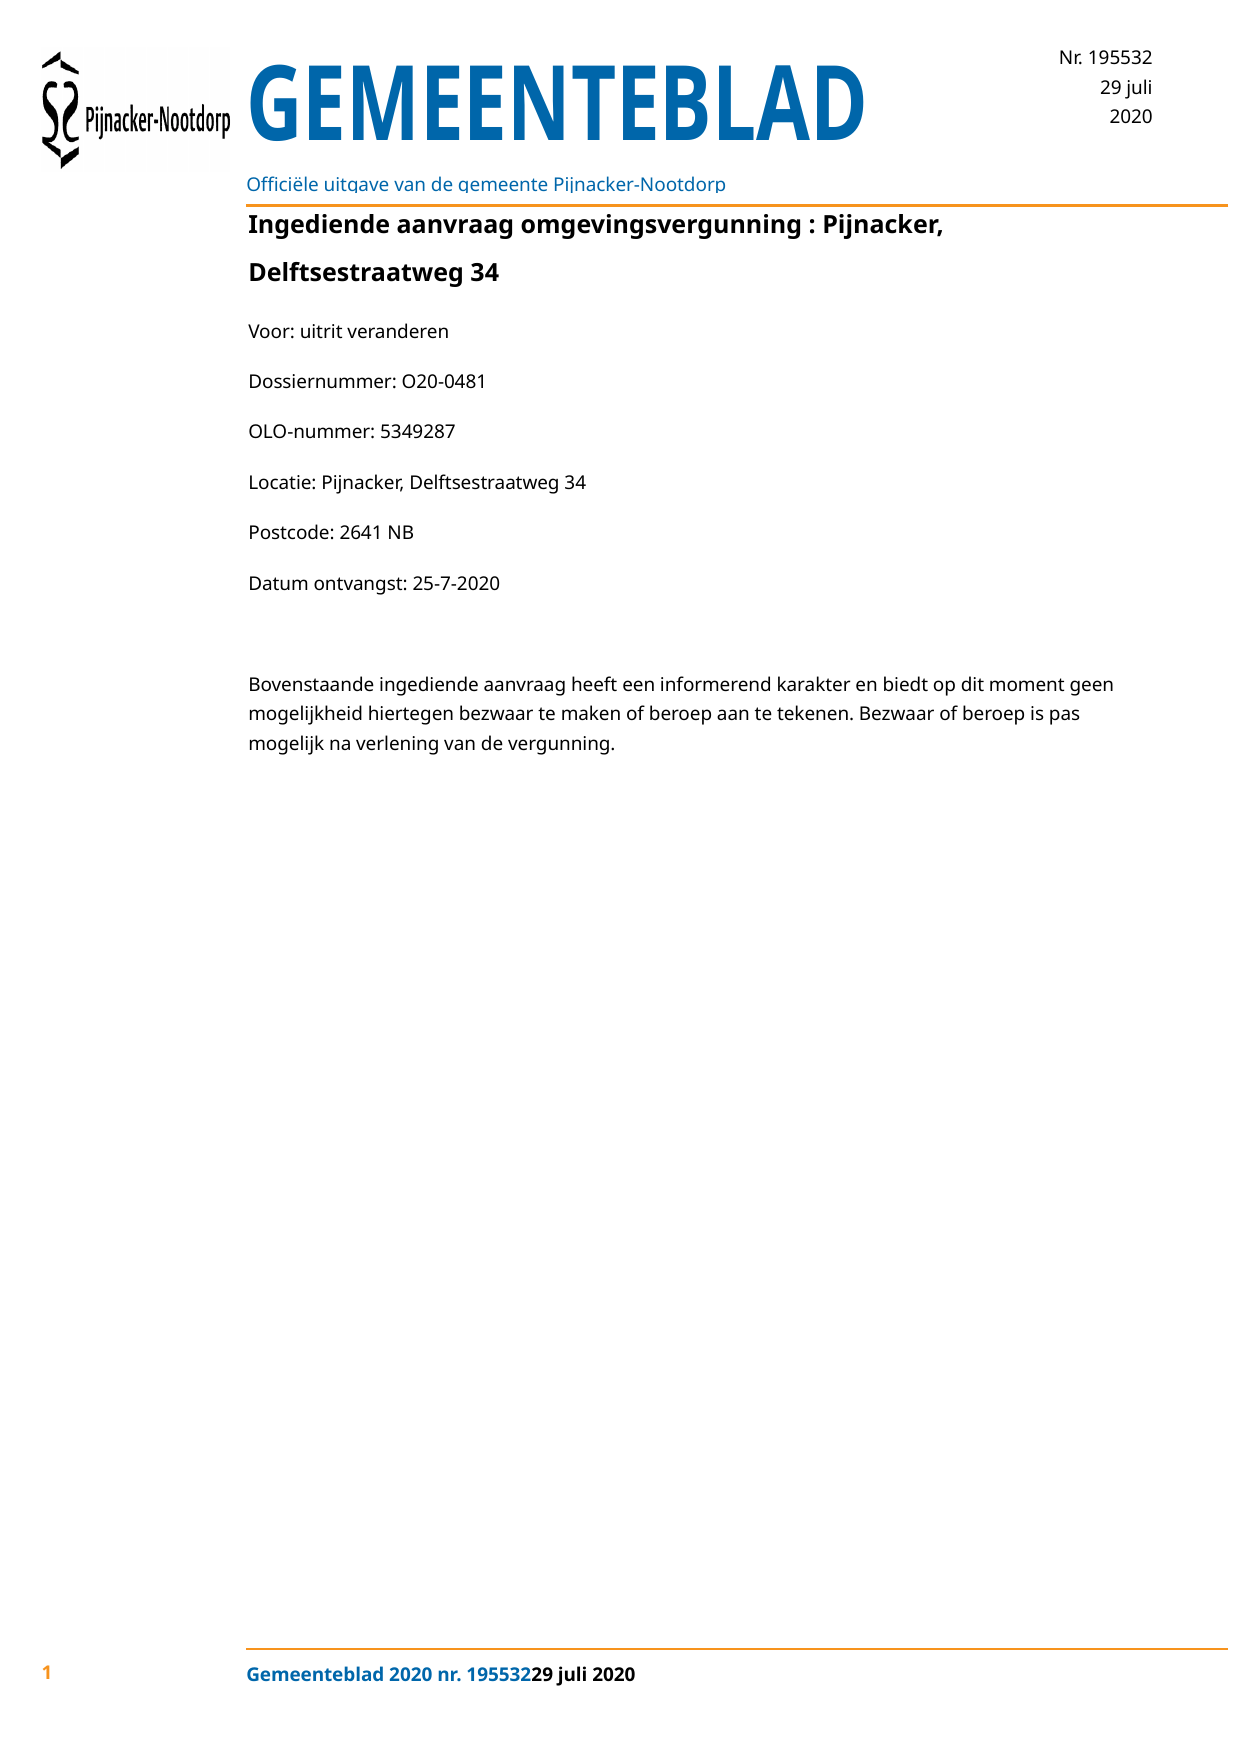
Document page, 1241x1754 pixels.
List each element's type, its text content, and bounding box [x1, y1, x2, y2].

text Voor: uitrit veranderen [248, 318, 1152, 344]
picture [41, 47, 231, 172]
text Dossiernummer: O20-0481 [248, 368, 1152, 394]
text OLO-nummer: 5349287 [248, 419, 1152, 444]
text Datum ontvangst: 25-7-2020 [248, 570, 1152, 596]
text Ingediende aanvraag omgevingsvergunning : Pijnacker, Delftsestraatweg 34 [248, 207, 1152, 288]
text Locatie: Pijnacker, Delftsestraatweg 34 [248, 469, 1152, 495]
text Bovenstaande ingediende aanvraag heeft een informerend karakter en biedt op dit moment geen mogelijkheid hiertegen bezwaar te maken of beroep aan te tekenen. Bezwaar of beroep is pas mogelijk na verlening van de vergunning. [248, 671, 1152, 756]
text Postcode: 2641 NB [248, 519, 1152, 545]
